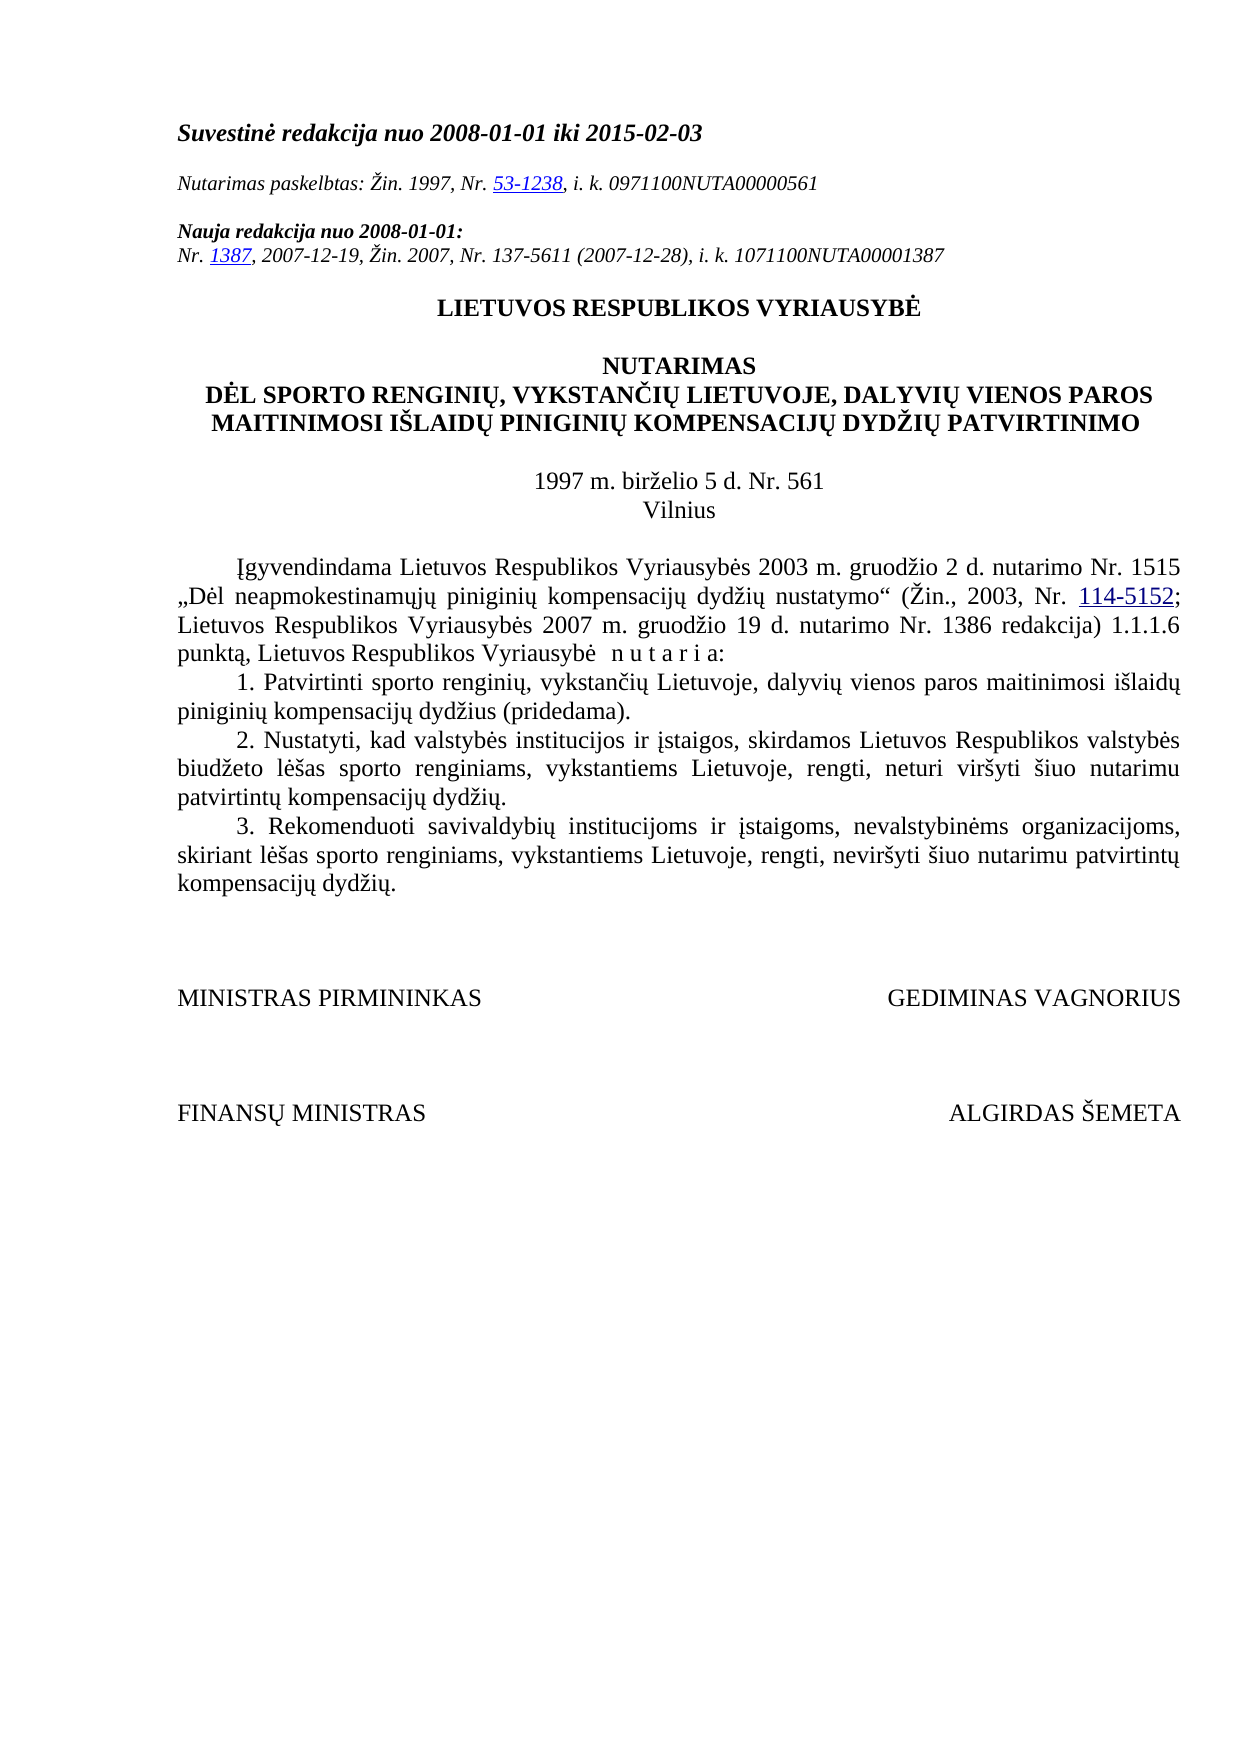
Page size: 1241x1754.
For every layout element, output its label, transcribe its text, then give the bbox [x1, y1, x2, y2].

text DĖL SPORTO RENGINIŲ, vykstančių Lietuvoje, DALYVIŲ VIENOS PAROS MAITINIMOSI IŠLAIDŲ PINIGINIŲ KOMPENSACIJŲ DYDŽIŲ PATVIRTINIMO [177, 380, 1181, 437]
text 2. Nustatyti, kad valstybės institucijos ir įstaigos, skirdamos Lietuvos Respublikos valstybės biudžeto lėšas sporto renginiams, vykstantiems Lietuvoje, rengti, neturi viršyti šiuo nutarimu patvirtintų kompensacijų dydžių. [177, 725, 1181, 811]
text Nauja redakcija nuo 2008-01-01: [177, 219, 1181, 243]
text Suvestinė redakcija nuo 2008-01-01 iki 2015-02-03 [177, 118, 1181, 147]
text LIETUVOS RESPUBLIKOS VYRIAUSYBĖ [177, 293, 1181, 322]
text NUTARIMAS [177, 351, 1181, 380]
text 1997 m. birželio 5 d. Nr. 561 [177, 466, 1181, 495]
text FINANSŲ MINISTRAS ALGIRDAS ŠEMETA [177, 1098, 1181, 1127]
text MINISTRAS PIRMININKAS GEDIMINAS VAGNORIUS [177, 983, 1181, 1012]
text Nutarimas paskelbtas: Žin. 1997, Nr. 53-1238, i. k. 0971100NUTA00000561 [177, 171, 1181, 195]
text 3. Rekomenduoti savivaldybių institucijoms ir įstaigoms, nevalstybinėms organizacijoms, skiriant lėšas sporto renginiams, vykstantiems Lietuvoje, rengti, neviršyti šiuo nutarimu patvirtintų kompensacijų dydžių. [177, 811, 1181, 897]
text 1. Patvirtinti sporto renginių, vykstančių Lietuvoje, dalyvių vienos paros maitinimosi išlaidų piniginių kompensacijų dydžius (pridedama). [177, 667, 1181, 725]
text Įgyvendindama Lietuvos Respublikos Vyriausybės 2003 m. gruodžio 2 d. nutarimo Nr. 1515 „Dėl neapmokestinamųjų piniginių kompensacijų dydžių nustatymo“ (Žin., 2003, Nr. 114-5152; Lietuvos Respublikos Vyriausybės 2007 m. gruodžio 19 d. nutarimo Nr. 1386 redakcija) 1.1.1.6 punktą, Lietuvos Respublikos Vyriausybė nutaria: [177, 552, 1181, 667]
text Nr. 1387, 2007-12-19, Žin. 2007, Nr. 137-5611 (2007-12-28), i. k. 1071100NUTA00001387 [177, 243, 1181, 267]
text Vilnius [177, 495, 1181, 523]
